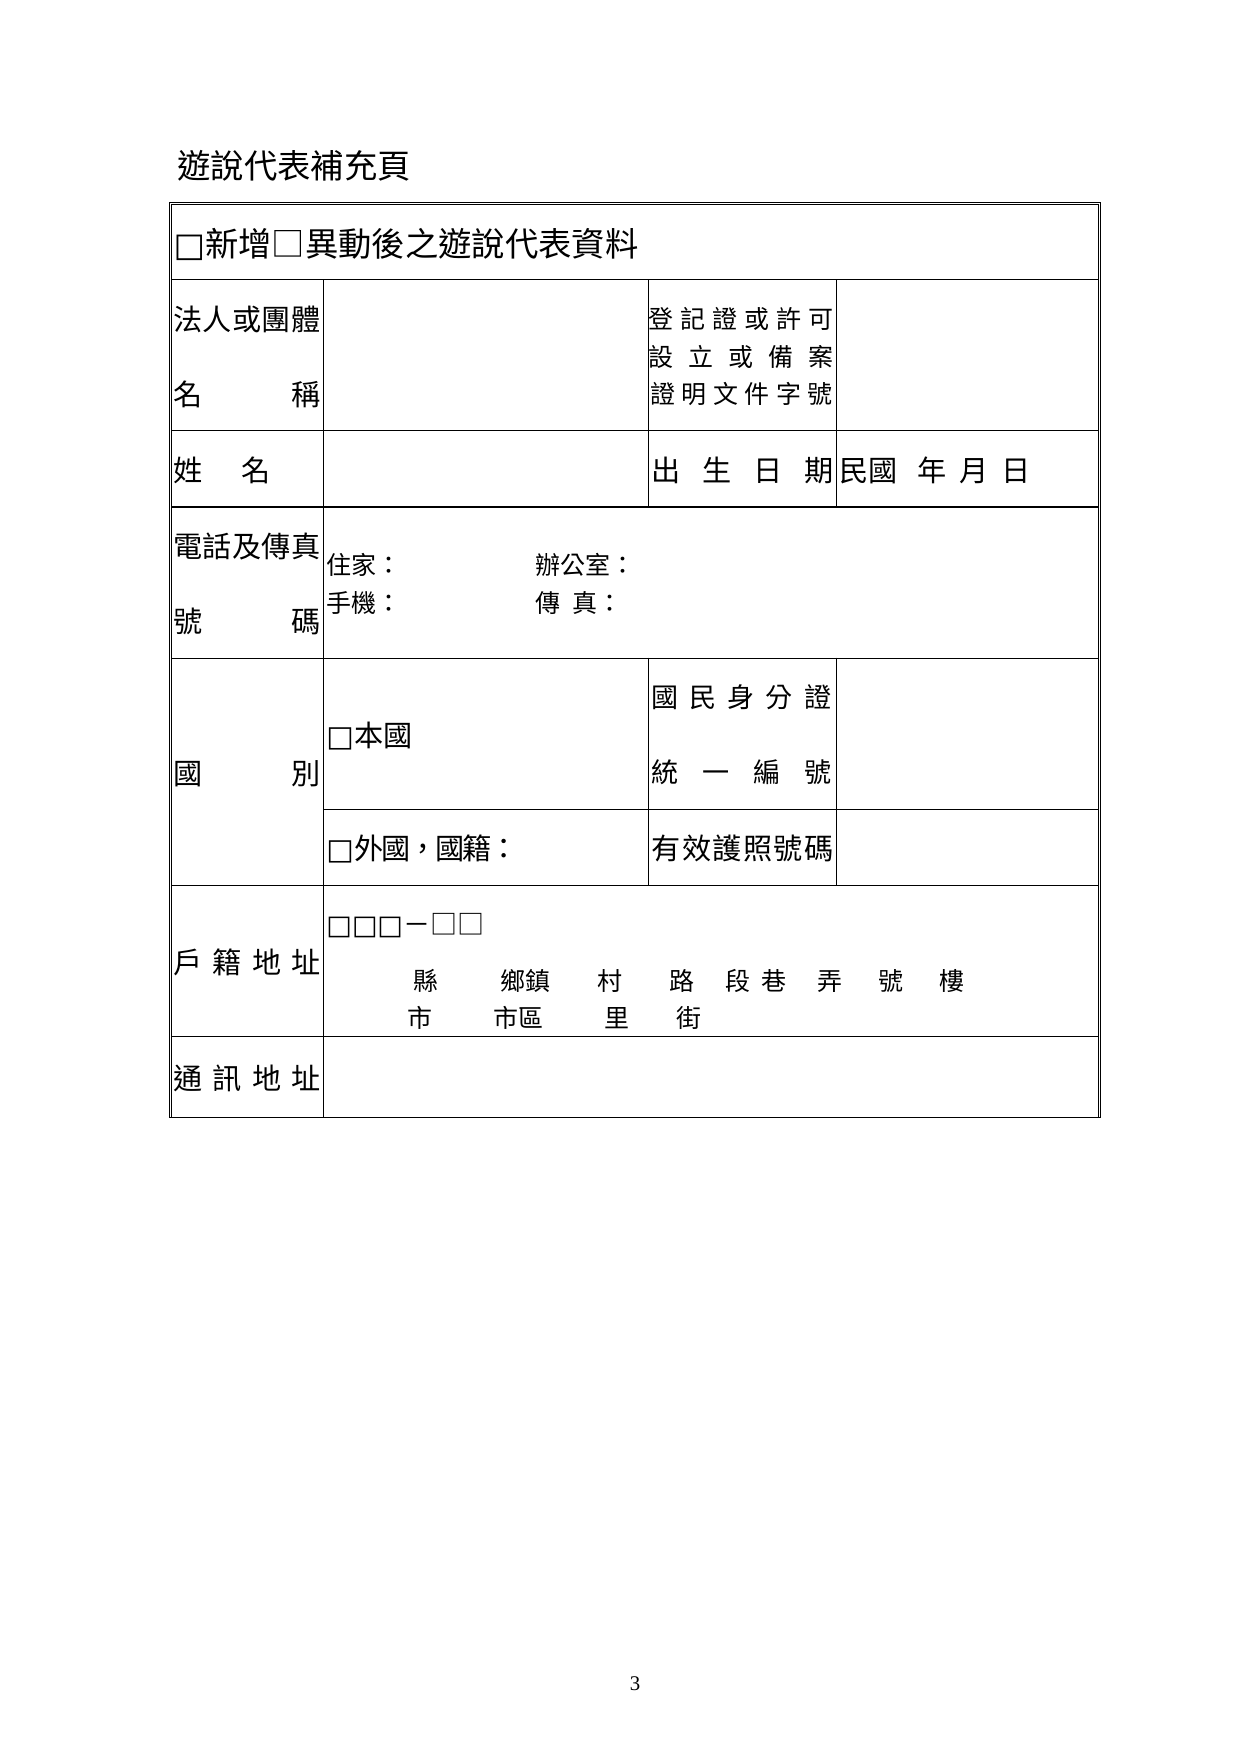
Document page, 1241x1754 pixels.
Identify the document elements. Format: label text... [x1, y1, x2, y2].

table_cell 通訊地址 [172, 1037, 323, 1117]
table_cell □□□－□□ 縣 鄉鎮 村 路 段 巷 弄 號 樓 市 市區 里 街 [324, 886, 1098, 1036]
table_cell 出生日期 [649, 431, 836, 506]
table_cell [837, 280, 1098, 430]
table_cell [837, 659, 1098, 808]
table_cell [324, 1037, 1098, 1117]
text 遊說代表補充頁 [177, 127, 1072, 202]
table_header □新增□異動後之遊說代表資料 [172, 205, 1098, 279]
table_cell [324, 431, 648, 506]
table_cell 法人或團體 名稱 [172, 280, 323, 430]
table_cell [837, 810, 1098, 884]
table_cell 國民身分證 統一編號 [649, 659, 836, 808]
table_cell 登記證或許可 設立或備案 證明文件字號 [649, 280, 836, 430]
table_cell [324, 280, 648, 430]
table_cell 電話及傳真 號碼 [172, 508, 323, 657]
table_cell □外國，國籍： [324, 810, 648, 884]
table_cell 戶籍地址 [172, 886, 323, 1036]
table_cell □本國 [324, 659, 648, 808]
table_cell 姓 名 [172, 431, 323, 506]
table_cell 有效護照號碼 [649, 810, 836, 884]
table_cell 國別 [172, 659, 323, 884]
table_cell 住家： 辦公室： 手機： 傳 真： [324, 508, 1098, 657]
table_cell 民國 年 月 日 [837, 431, 1098, 506]
